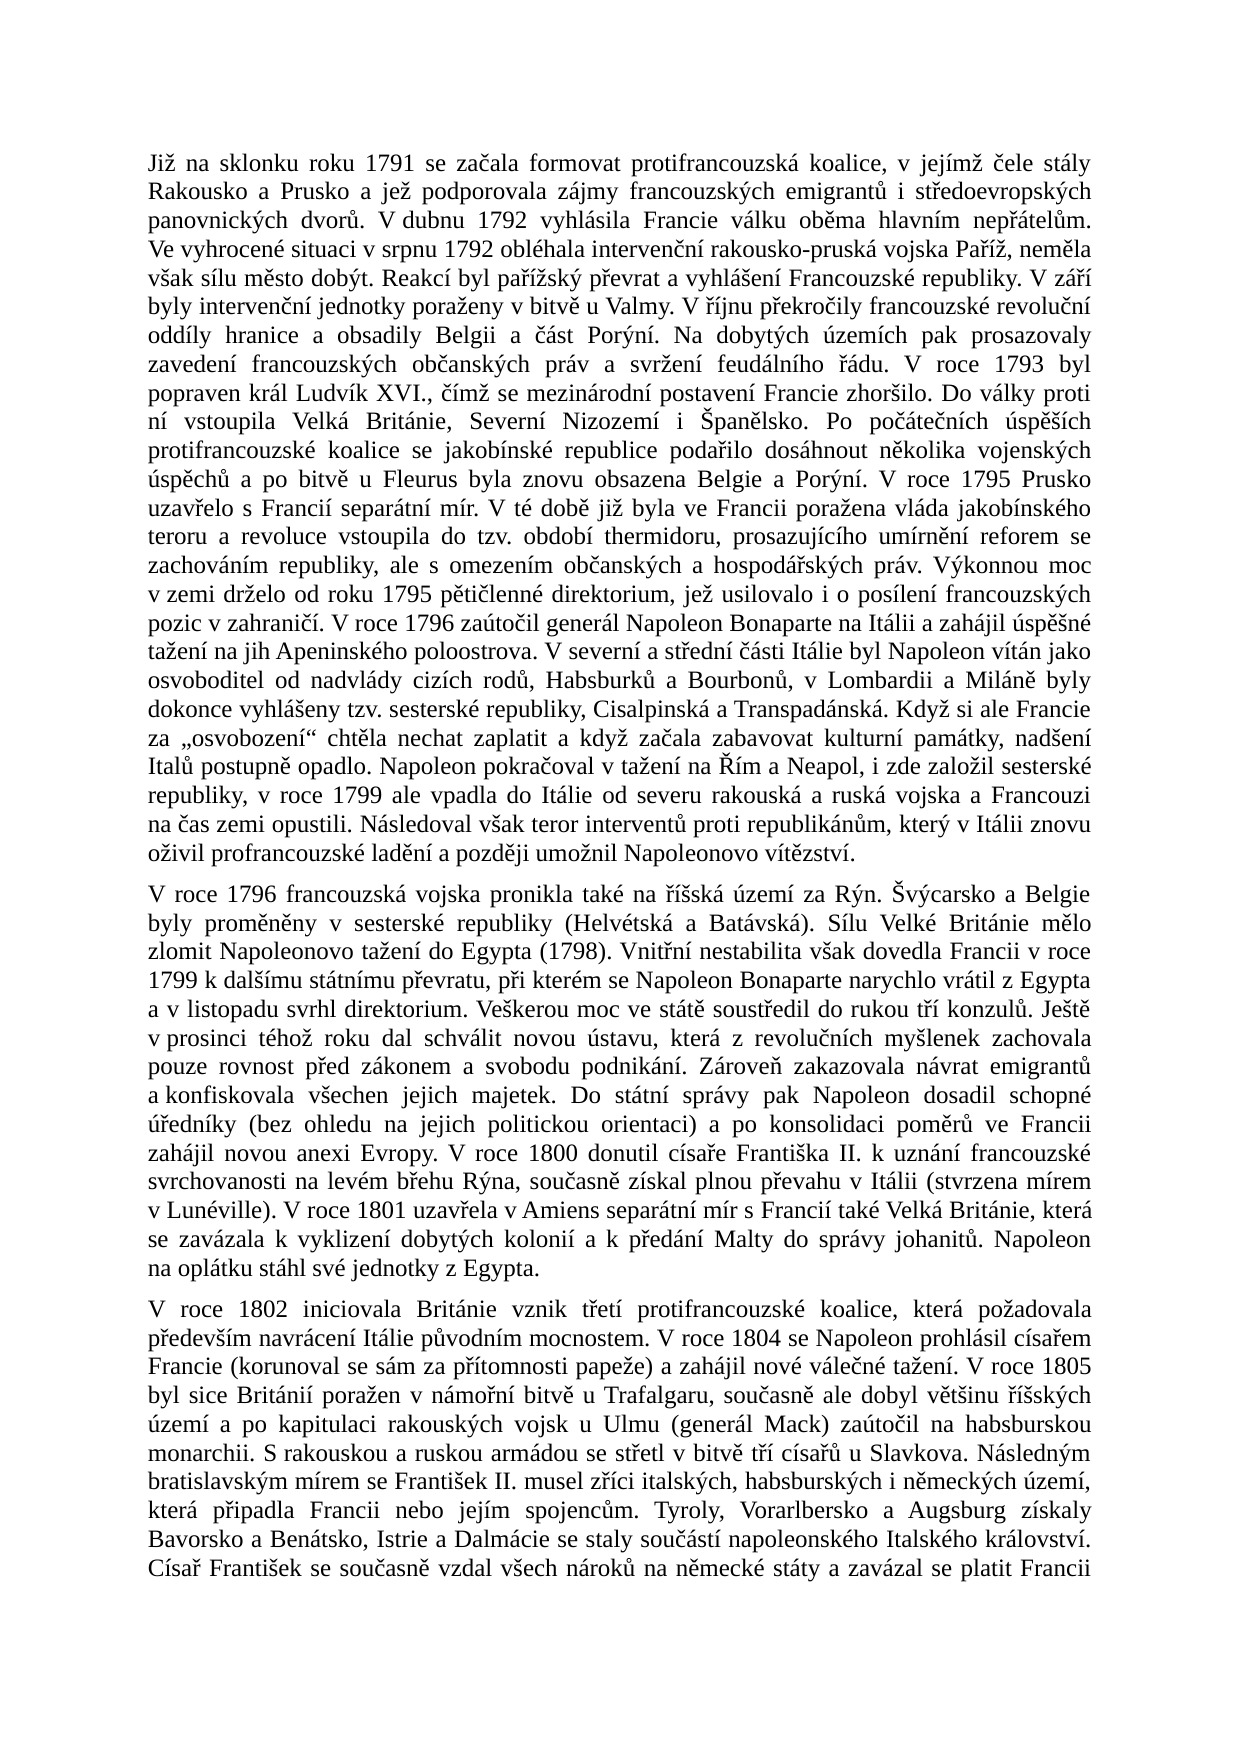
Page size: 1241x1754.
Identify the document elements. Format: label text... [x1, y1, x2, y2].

text V roce 1802 iniciovala Británie vznik třetí protifrancouzské koalice, která požadovala především navrácení Itálie původním mocnostem. V roce 1804 se Napoleon prohlásil císařem Francie (korunoval se sám za přítomnosti papeže) a zahájil nové válečné tažení. V roce 1805 byl sice Británií poražen v námořní bitvě u Trafalgaru, současně ale dobyl většinu říšských území a po kapitulaci rakouských vojsk u Ulmu (generál Mack) zaútočil na habsburskou monarchii. S rakouskou a ruskou armádou se střetl v bitvě tří císařů u Slavkova. Následným bratislavským mírem se František II. musel zříci italských, habsburských i německých území, která připadla Francii nebo jejím spojencům. Tyroly, Vorarlbersko a Augsburg získaly Bavorsko a Benátsko, Istrie a Dalmácie se staly součástí napoleonského Italského království. Císař František se současně vzdal všech nároků na německé státy a zavázal se platit Francii [148, 1294, 1092, 1581]
text V roce 1796 francouzská vojska pronikla také na říšská území za Rýn. Švýcarsko a Belgie byly proměněny v sesterské republiky (Helvétská a Batávská). Sílu Velké Británie mělo zlomit Napoleonovo tažení do Egypta (1798). Vnitřní nestabilita však dovedla Francii v roce 1799 k dalšímu státnímu převratu, při kterém se Napoleon Bonaparte narychlo vrátil z Egypta a v listopadu svrhl direktorium. Veškerou moc ve státě soustředil do rukou tří konzulů. Ještě v prosinci téhož roku dal schválit novou ústavu, která z revolučních myšlenek zachovala pouze rovnost před zákonem a svobodu podnikání. Zároveň zakazovala návrat emigrantů a konfiskovala všechen jejich majetek. Do státní správy pak Napoleon dosadil schopné úředníky (bez ohledu na jejich politickou orientaci) a po konsolidaci poměrů ve Francii zahájil novou anexi Evropy. V roce 1800 donutil císaře Františka II. k uznání francouzské svrchovanosti na levém břehu Rýna, současně získal plnou převahu v Itálii (stvrzena mírem v Lunéville). V roce 1801 uzavřela v Amiens separátní mír s Francií také Velká Británie, která se zavázala k vyklizení dobytých kolonií a k předání Malty do správy johanitů. Napoleon na oplátku stáhl své jednotky z Egypta. [148, 879, 1092, 1281]
text Již na sklonku roku 1791 se začala formovat protifrancouzská koalice, v jejímž čele stály Rakousko a Prusko a jež podporovala zájmy francouzských emigrantů i středoevropských panovnických dvorů. V dubnu 1792 vyhlásila Francie válku oběma hlavním nepřátelům. Ve vyhrocené situaci v srpnu 1792 obléhala intervenční rakousko-pruská vojska Paříž, neměla však sílu město dobýt. Reakcí byl pařížský převrat a vyhlášení Francouzské republiky. V září byly intervenční jednotky poraženy v bitvě u Valmy. V říjnu překročily francouzské revoluční oddíly hranice a obsadily Belgii a část Porýní. Na dobytých územích pak prosazovaly zavedení francouzských občanských práv a svržení feudálního řádu. V roce 1793 byl popraven král Ludvík XVI., čímž se mezinárodní postavení Francie zhoršilo. Do války proti ní vstoupila Velká Británie, Severní Nizozemí i Španělsko. Po počátečních úspěších protifrancouzské koalice se jakobínské republice podařilo dosáhnout několika vojenských úspěchů a po bitvě u Fleurus byla znovu obsazena Belgie a Porýní. V roce 1795 Prusko uzavřelo s Francií separátní mír. V té době již byla ve Francii poražena vláda jakobínského teroru a revoluce vstoupila do tzv. období thermidoru, prosazujícího umírnění reforem se zachováním republiky, ale s omezením občanských a hospodářských práv. Výkonnou moc v zemi drželo od roku 1795 pětičlenné direktorium, jež usilovalo i o posílení francouzských pozic v zahraničí. V roce 1796 zaútočil generál Napoleon Bonaparte na Itálii a zahájil úspěšné tažení na jih Apeninského poloostrova. V severní a střední části Itálie byl Napoleon vítán jako osvoboditel od nadvlády cizích rodů, Habsburků a Bourbonů, v Lombardii a Miláně byly dokonce vyhlášeny tzv. sesterské republiky, Cisalpinská a Transpadánská. Když si ale Francie za „osvobození“ chtěla nechat zaplatit a když začala zabavovat kulturní památky, nadšení Italů postupně opadlo. Napoleon pokračoval v tažení na Řím a Neapol, i zde založil sesterské republiky, v roce 1799 ale vpadla do Itálie od severu rakouská a ruská vojska a Francouzi na čas zemi opustili. Následoval však teror interventů proti republikánům, který v Itálii znovu oživil profrancouzské ladění a později umožnil Napoleonovo vítězství. [148, 148, 1092, 866]
